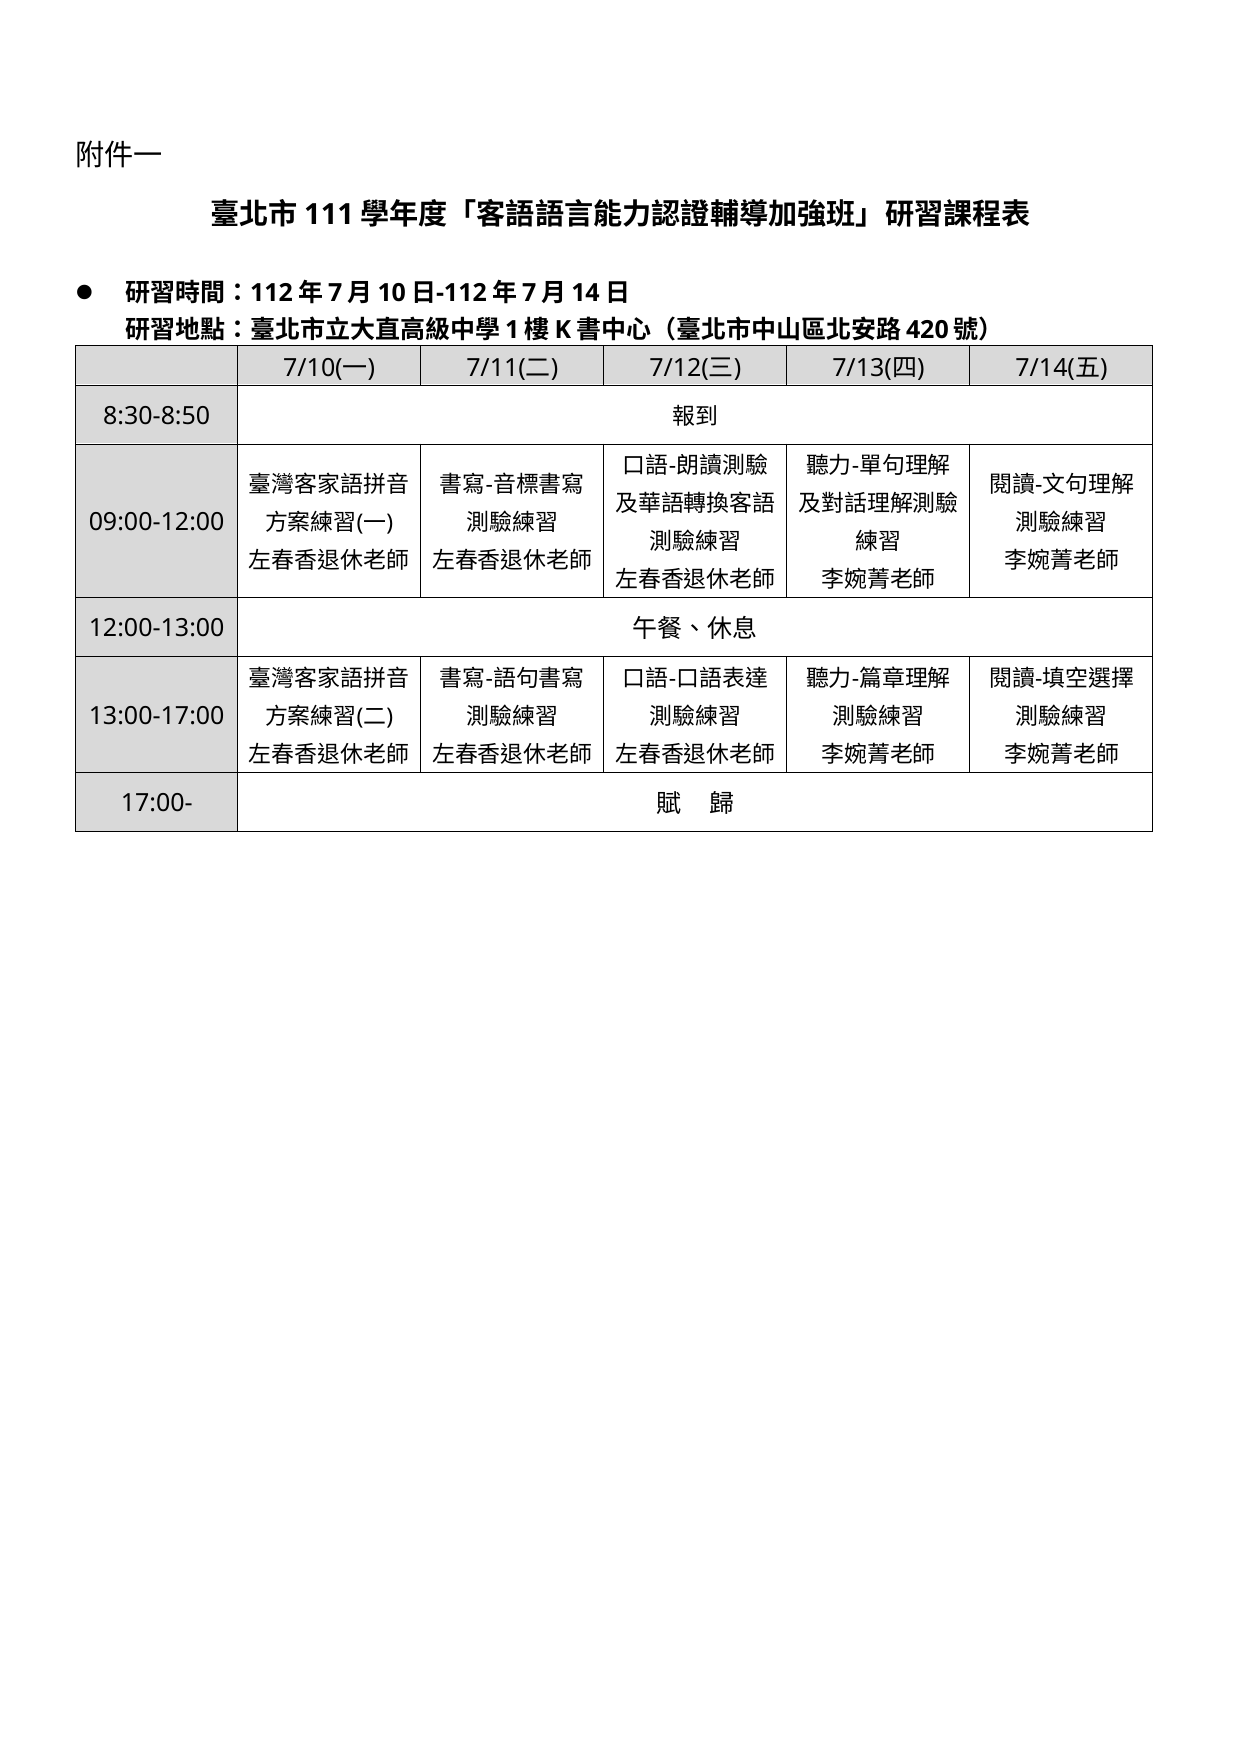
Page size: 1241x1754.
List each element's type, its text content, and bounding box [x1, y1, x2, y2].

table_cell 臺灣客家語拼音方案練習(二) 左春香退休老師 [238, 657, 420, 772]
table_cell 賦 歸 [238, 773, 1152, 831]
text 臺北市 111學年度「客語語言能力認證輔導加強班」研習課程表 [75, 191, 1165, 233]
table_cell 臺灣客家語拼音方案練習(一) 左春香退休老師 [238, 445, 420, 597]
table_cell 口語-朗讀測驗及華語轉換客語測驗練習 左春香退休老師 [604, 445, 786, 597]
table_cell 12:00-13:00 [76, 598, 237, 656]
table_header [76, 346, 237, 384]
list 研習時間：112年7月10日-112年7月14日 研習地點：臺北市立大直高級中學1樓K書中心（臺北市中山區北安路420號） [75, 273, 1165, 345]
table_header 7/10(一) [238, 346, 420, 384]
table_cell 報到 [238, 386, 1152, 443]
table_cell 閱讀-填空選擇測驗練習 李婉菁老師 [970, 657, 1152, 772]
table_cell 17:00- [76, 773, 237, 831]
table_header 7/11(二) [421, 346, 603, 384]
table_cell 8:30-8:50 [76, 386, 237, 443]
table_cell 13:00-17:00 [76, 657, 237, 772]
table_cell 09:00-12:00 [76, 445, 237, 597]
table_cell 書寫-音標書寫測驗練習 左春香退休老師 [421, 445, 603, 597]
table_cell 聽力-單句理解及對話理解測驗練習 李婉菁老師 [787, 445, 969, 597]
text 附件一 [75, 114, 1165, 191]
table_header 7/13(四) [787, 346, 969, 384]
table_header 7/12(三) [604, 346, 786, 384]
table_cell 書寫-語句書寫測驗練習 左春香退休老師 [421, 657, 603, 772]
table_cell 閱讀-文句理解測驗練習 李婉菁老師 [970, 445, 1152, 597]
table_header 7/14(五) [970, 346, 1152, 384]
table_cell 口語-口語表達測驗練習 左春香退休老師 [604, 657, 786, 772]
table_cell 聽力-篇章理解測驗練習 李婉菁老師 [787, 657, 969, 772]
table_cell 午餐、休息 [238, 598, 1152, 656]
